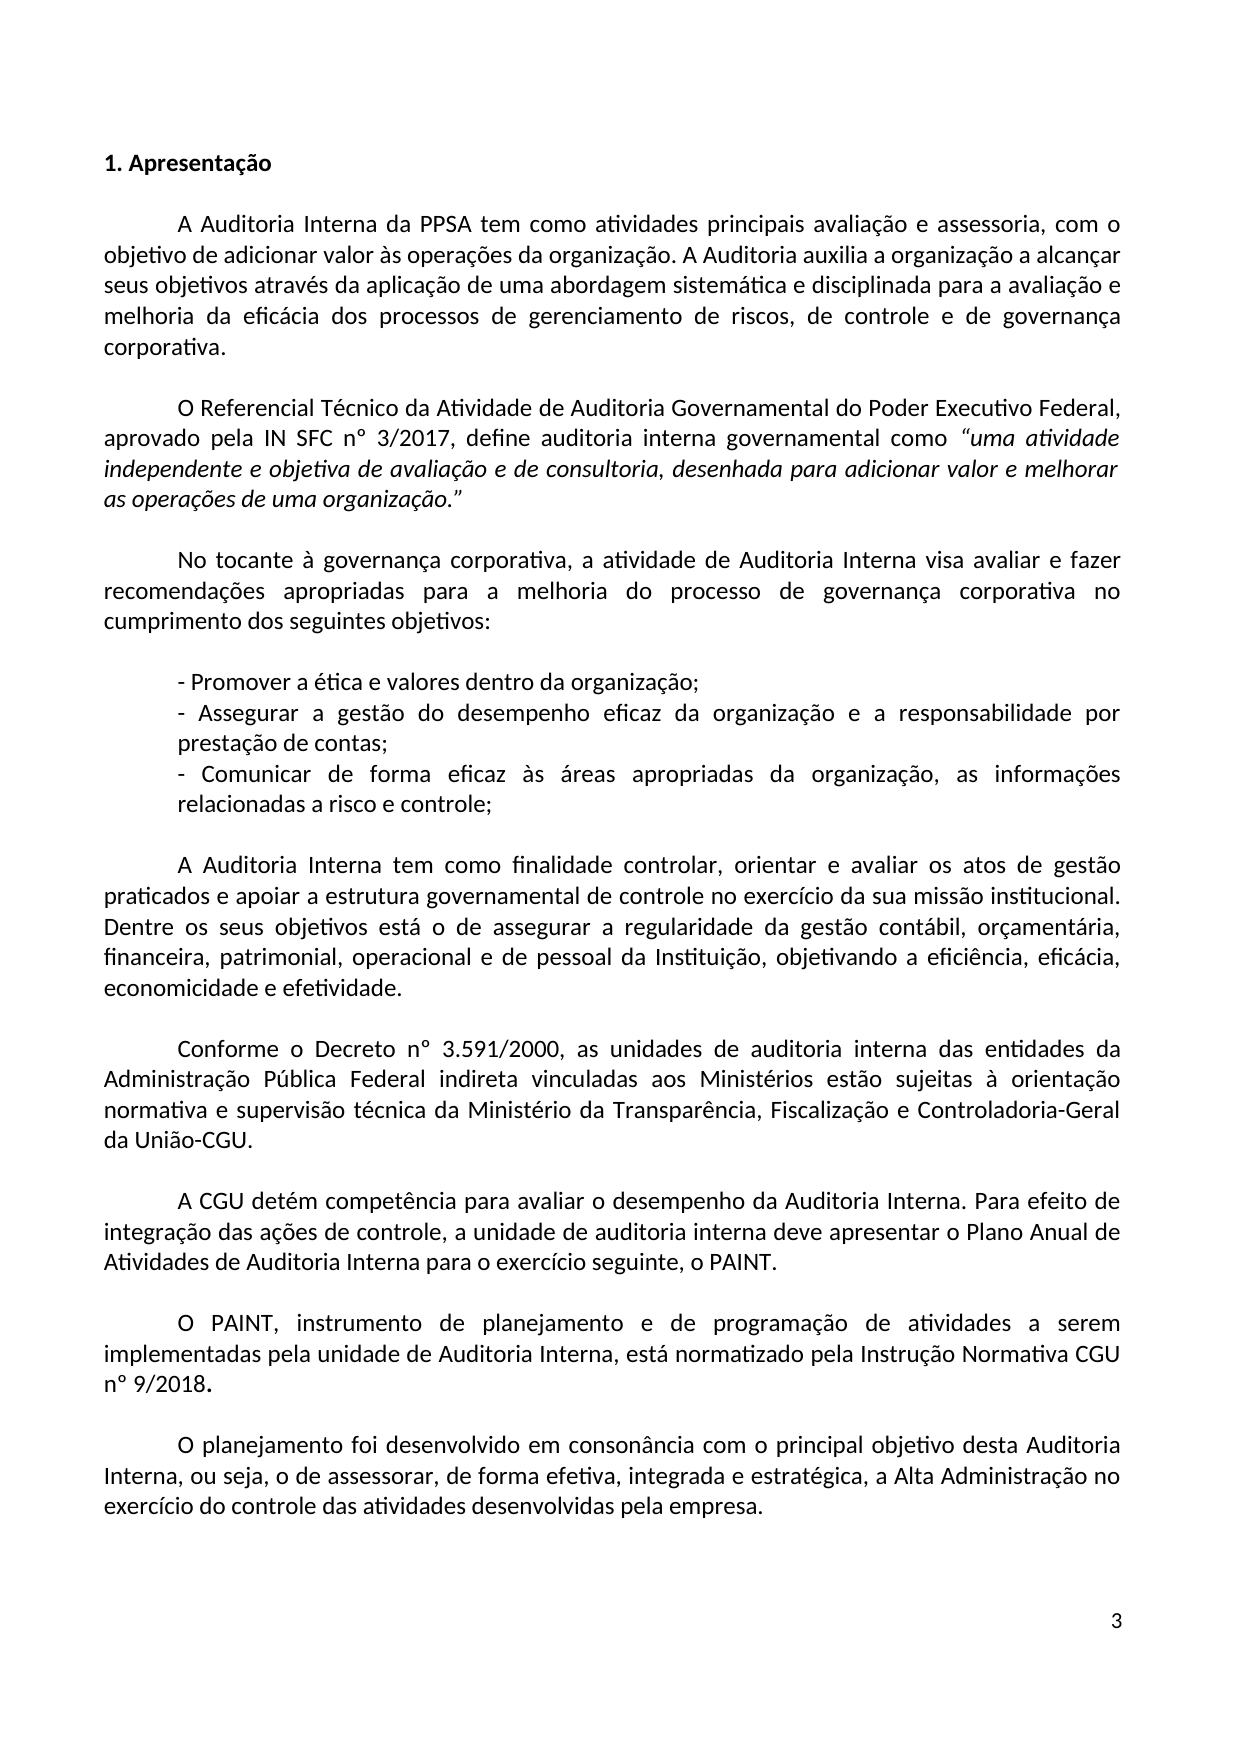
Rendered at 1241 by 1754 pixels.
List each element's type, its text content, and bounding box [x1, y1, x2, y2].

text - Comunicar de forma eficaz às áreas apropriadas da organização, as informações relacionadas a risco e controle; [177, 758, 1122, 819]
text O planejamento foi desenvolvido em consonância com o principal objetivo desta Auditoria Interna, ou seja, o de assessorar, de forma efetiva, integrada e estratégica, a Alta Administração no exercício do controle das atividades desenvolvidas pela empresa. [103, 1429, 1122, 1521]
text O PAINT, instrumento de planejamento e de programação de atividades a serem implementadas pela unidade de Auditoria Interna, está normatizado pela Instrução Normativa CGU nº 9/2018. [103, 1307, 1122, 1399]
text - Promover a ética e valores dentro da organização; [177, 666, 1122, 697]
text 1. Apresentação [103, 148, 1122, 178]
text A Auditoria Interna tem como finalidade controlar, orientar e avaliar os atos de gestão praticados e apoiar a estrutura governamental de controle no exercício da sua missão institucional. Dentre os seus objetivos está o de assegurar a regularidade da gestão contábil, orçamentária, financeira, patrimonial, operacional e de pessoal da Instituição, objetivando a eficiência, eficácia, economicidade e efetividade. [103, 849, 1122, 1002]
text A CGU detém competência para avaliar o desempenho da Auditoria Interna. Para efeito de integração das ações de controle, a unidade de auditoria interna deve apresentar o Plano Anual de Atividades de Auditoria Interna para o exercício seguinte, o PAINT. [103, 1185, 1122, 1277]
text No tocante à governança corporativa, a atividade de Auditoria Interna visa avaliar e fazer recomendações apropriadas para a melhoria do processo de governança corporativa no cumprimento dos seguintes objetivos: [103, 544, 1122, 636]
text Conforme o Decreto nº 3.591/2000, as unidades de auditoria interna das entidades da Administração Pública Federal indireta vinculadas aos Ministérios estão sujeitas à orientação normativa e supervisão técnica da Ministério da Transparência, Fiscalização e Controladoria-Geral da União-CGU. [103, 1033, 1122, 1155]
text O Referencial Técnico da Atividade de Auditoria Governamental do Poder Executivo Federal, aprovado pela IN SFC nº 3/2017, define auditoria interna governamental como “uma atividade independente e objetiva de avaliação e de consultoria, desenhada para adicionar valor e melhorar as operações de uma organização.” [103, 392, 1122, 514]
text - Assegurar a gestão do desempenho eficaz da organização e a responsabilidade por prestação de contas; [177, 697, 1122, 758]
text A Auditoria Interna da PPSA tem como atividades principais avaliação e assessoria, com o objetivo de adicionar valor às operações da organização. A Auditoria auxilia a organização a alcançar seus objetivos através da aplicação de uma abordagem sistemática e disciplinada para a avaliação e melhoria da eficácia dos processos de gerenciamento de riscos, de controle e de governança corporativa. [103, 209, 1122, 361]
